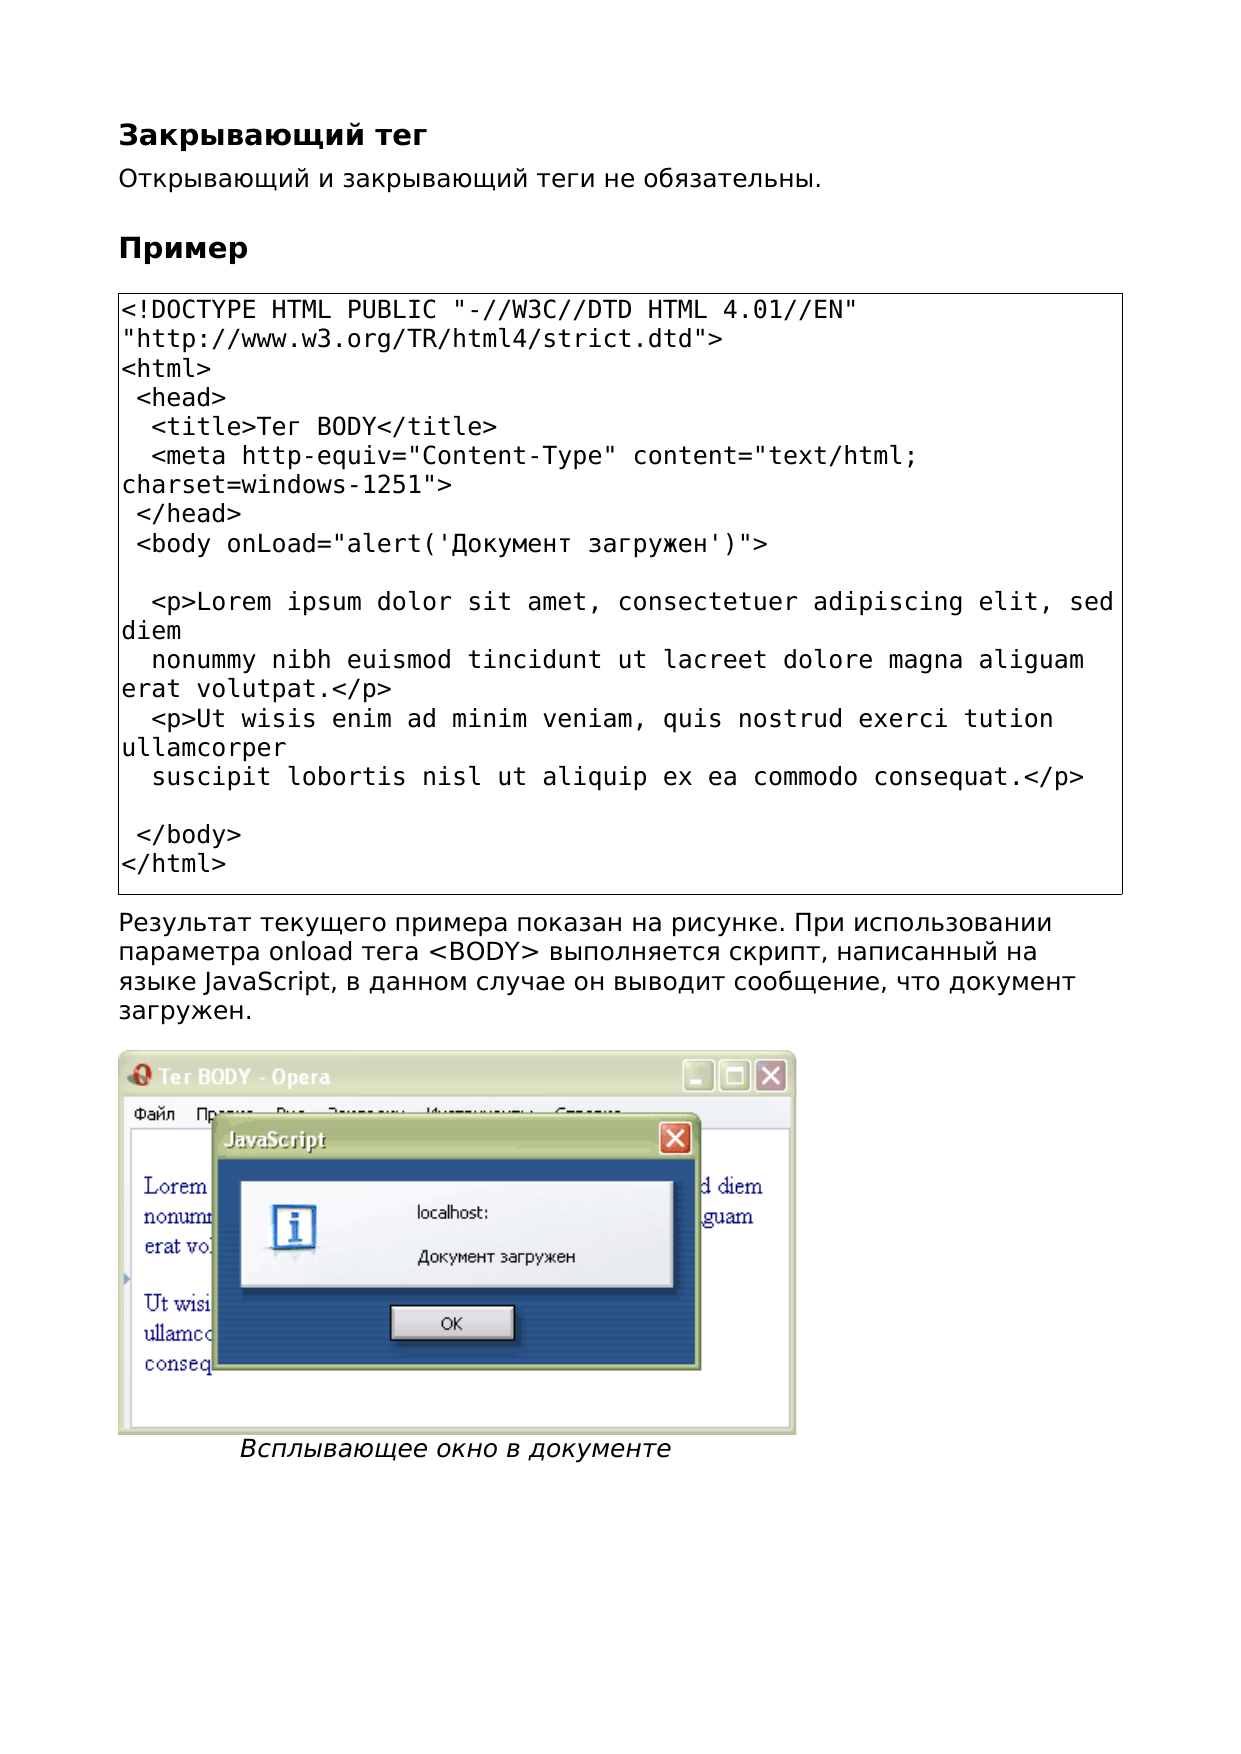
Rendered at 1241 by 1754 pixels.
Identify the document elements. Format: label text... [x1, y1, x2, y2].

subtitle Пример [118, 231, 1122, 265]
text Открывающий и закрывающий теги не обязательны. [118, 164, 1122, 194]
table_header <!DOCTYPE HTML PUBLIC "-//W3C//DTD HTML 4.01//EN" "http://www.w3.org/TR/html4/strict.dtd"> <html> <head> <title>Тег BODY</title> <meta http-equiv="Content-Type" content="text/html; charset=windows-1251"> </head> <body onLoad="alert('Документ загружен')"> <p>Lorem ipsum dolor sit amet, consectetuer adipiscing elit, sed diem nonummy nibh euismod tincidunt ut lacreet dolore magna aliguam erat volutpat.</p> <p>Ut wisis enim ad minim veniam, quis nostrud exerci tution ullamcorper suscipit lobortis nisl ut aliquip ex ea commodo consequat.</p> </body> </html> [119, 294, 1122, 893]
text Результат текущего примера показан на рисунке. При использовании параметра onload тега <BODY> выполняется скрипт, написанный на языке JavaScript, в данном случае он выводит сообщение, что документ загружен. [118, 908, 1122, 1025]
subtitle Закрывающий тег [118, 118, 1122, 152]
text Всплывающее окно в документе [118, 1435, 796, 1464]
picture [118, 1050, 797, 1435]
